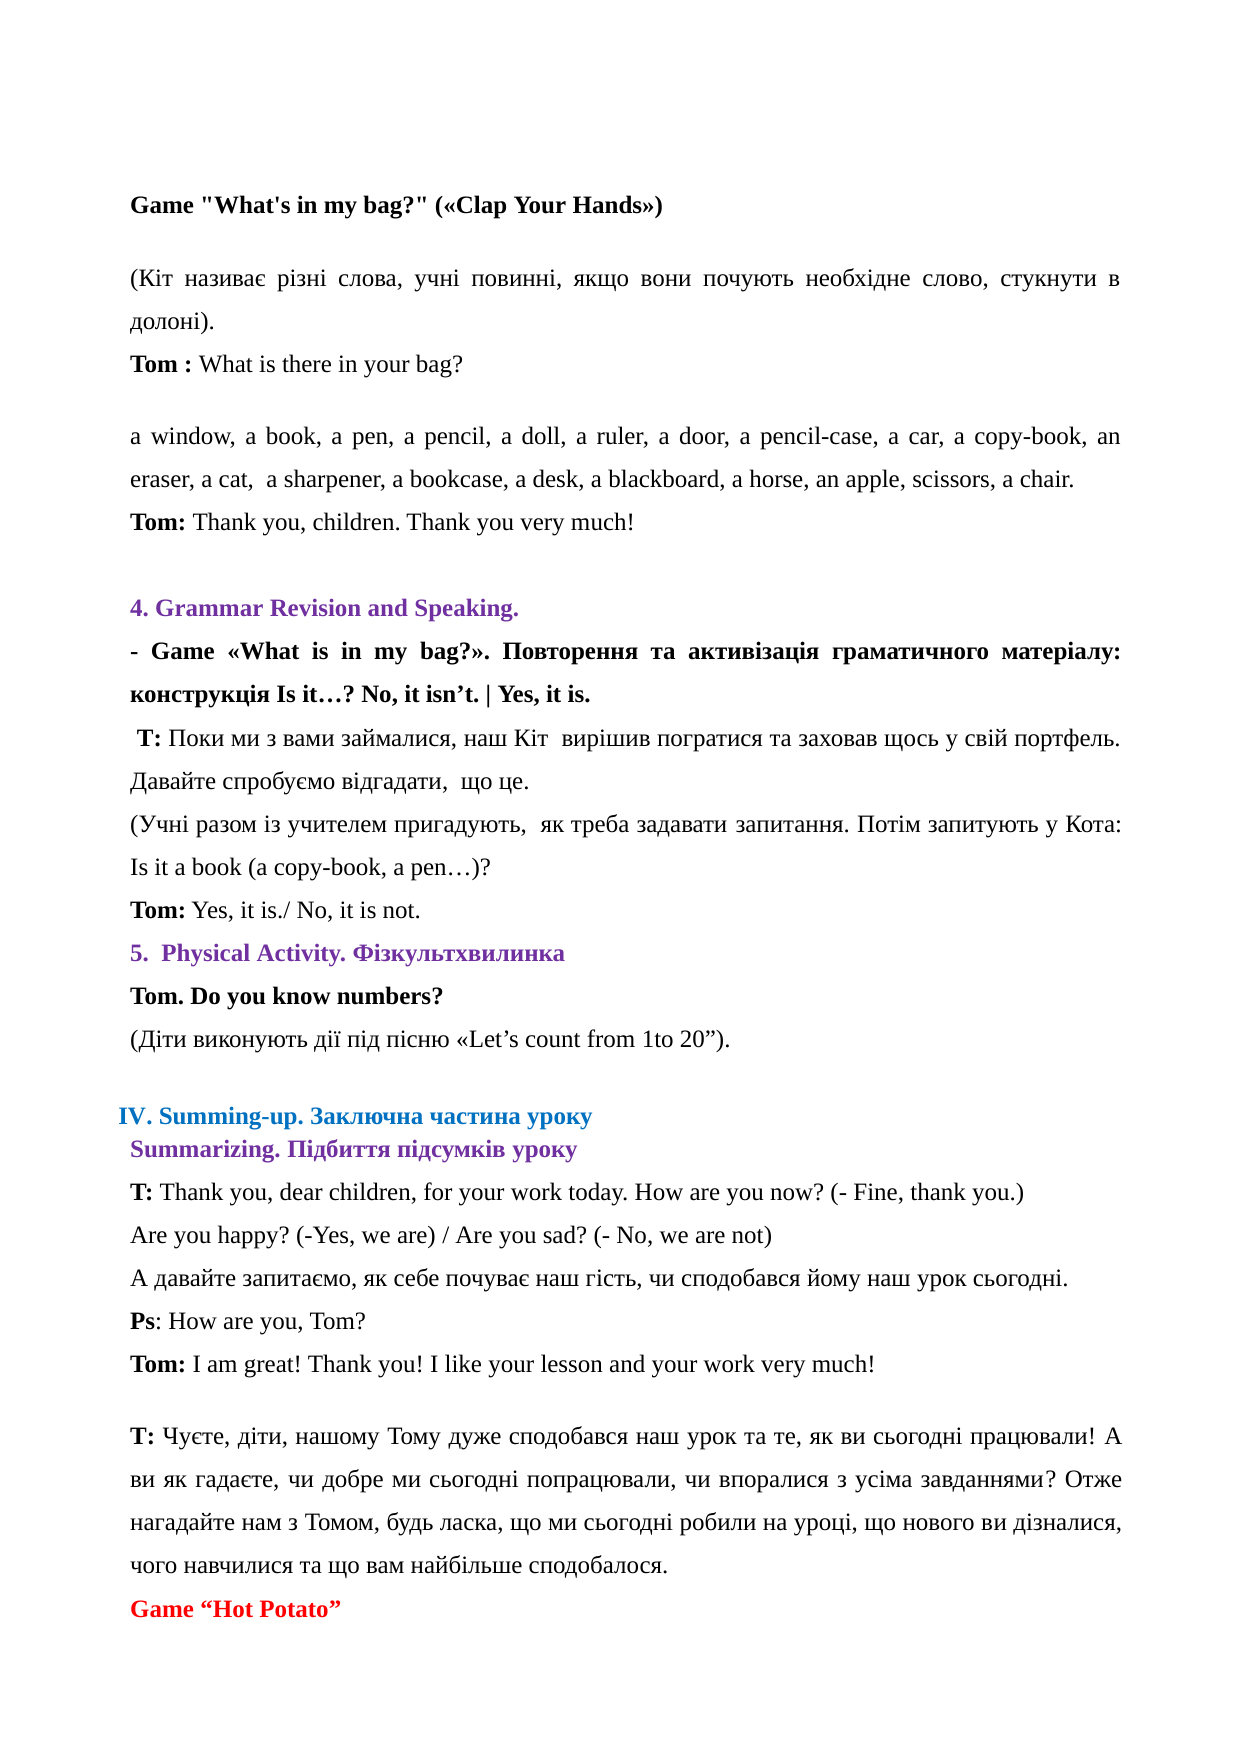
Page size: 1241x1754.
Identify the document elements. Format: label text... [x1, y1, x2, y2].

text Tom : What is there in your bag? [130, 349, 1122, 378]
text Game “Hot Potato” [130, 1594, 1122, 1622]
text a window, a book, a pen, a pencil, a doll, a ruler, a door, a pencil-case, a car, a copy-book, an eraser, a cat, a sharpener, a bookcase, a desk, a blackboard, a horse, an apple, scissors, a chair. [130, 421, 1122, 493]
text Tom: Yes, it is./ No, it is not. [130, 895, 1122, 924]
text Tom: Thank you, children. Thank you very much! [130, 507, 1122, 536]
text Summarizing. Підбиття підсумків уроку [130, 1134, 1122, 1162]
text (Учні разом із учителем пригадують, як треба задавати запитання. Потім запитують у Кота: Is it a book (a copy-book, a pen…)? [130, 809, 1122, 881]
text - Game «What is in my bag?». Повторення та активізація граматичного матеріалу: конструкція Is it…? No, it isn’t. | Yes, it is. [130, 636, 1122, 708]
text Game "What's in my bag?" («Clap Your Hands») [130, 190, 1122, 219]
text 5. Physical Activity. Фізкультхвилинка [130, 938, 1122, 967]
text T: Чуєте, діти, нашому Тому дуже сподобався наш урок та те, як ви сьогодні працювали! А ви як гадаєте, чи добре ми сьогодні попрацювали, чи впоралися з усіма завданнями? Отже нагадайте нам з Томом, будь ласка, що ми сьогодні робили на уроці, що нового ви дізналися, чого навчилися та що вам найбільше сподобалося. [130, 1421, 1122, 1579]
text Ps: How are you, Tom? [130, 1306, 1122, 1335]
text IV. Summing-up. Заключна частина уроку [118, 1101, 1122, 1129]
text 4. Grammar Revision and Speaking. [130, 593, 1122, 622]
text Are you happy? (-Yes, we are) / Are you sad? (- No, we are not) [130, 1220, 1122, 1249]
text (Діти виконують дії під пісню «Let’s count from 1to 20”). [130, 1024, 1122, 1053]
text А давайте запитаємо, як себе почуває наш гість, чи сподобався йому наш урок сьогодні. [130, 1263, 1122, 1292]
text Т: Поки ми з вами займалися, наш Кіт вирішив погратися та заховав щось у свій портфель. Давайте спробуємо відгадати, що це. [130, 723, 1122, 794]
text Tom. Do you know numbers? [130, 981, 1122, 1010]
text (Кіт називає різні слова, учні повинні, якщо вони почують необхідне слово, стукнути в долоні). [130, 263, 1122, 334]
text T: Thank you, dear children, for your work today. How are you now? (- Fine, thank you.) [130, 1177, 1122, 1206]
text Tom: I am great! Thank you! I like your lesson and your work very much! [130, 1349, 1122, 1378]
